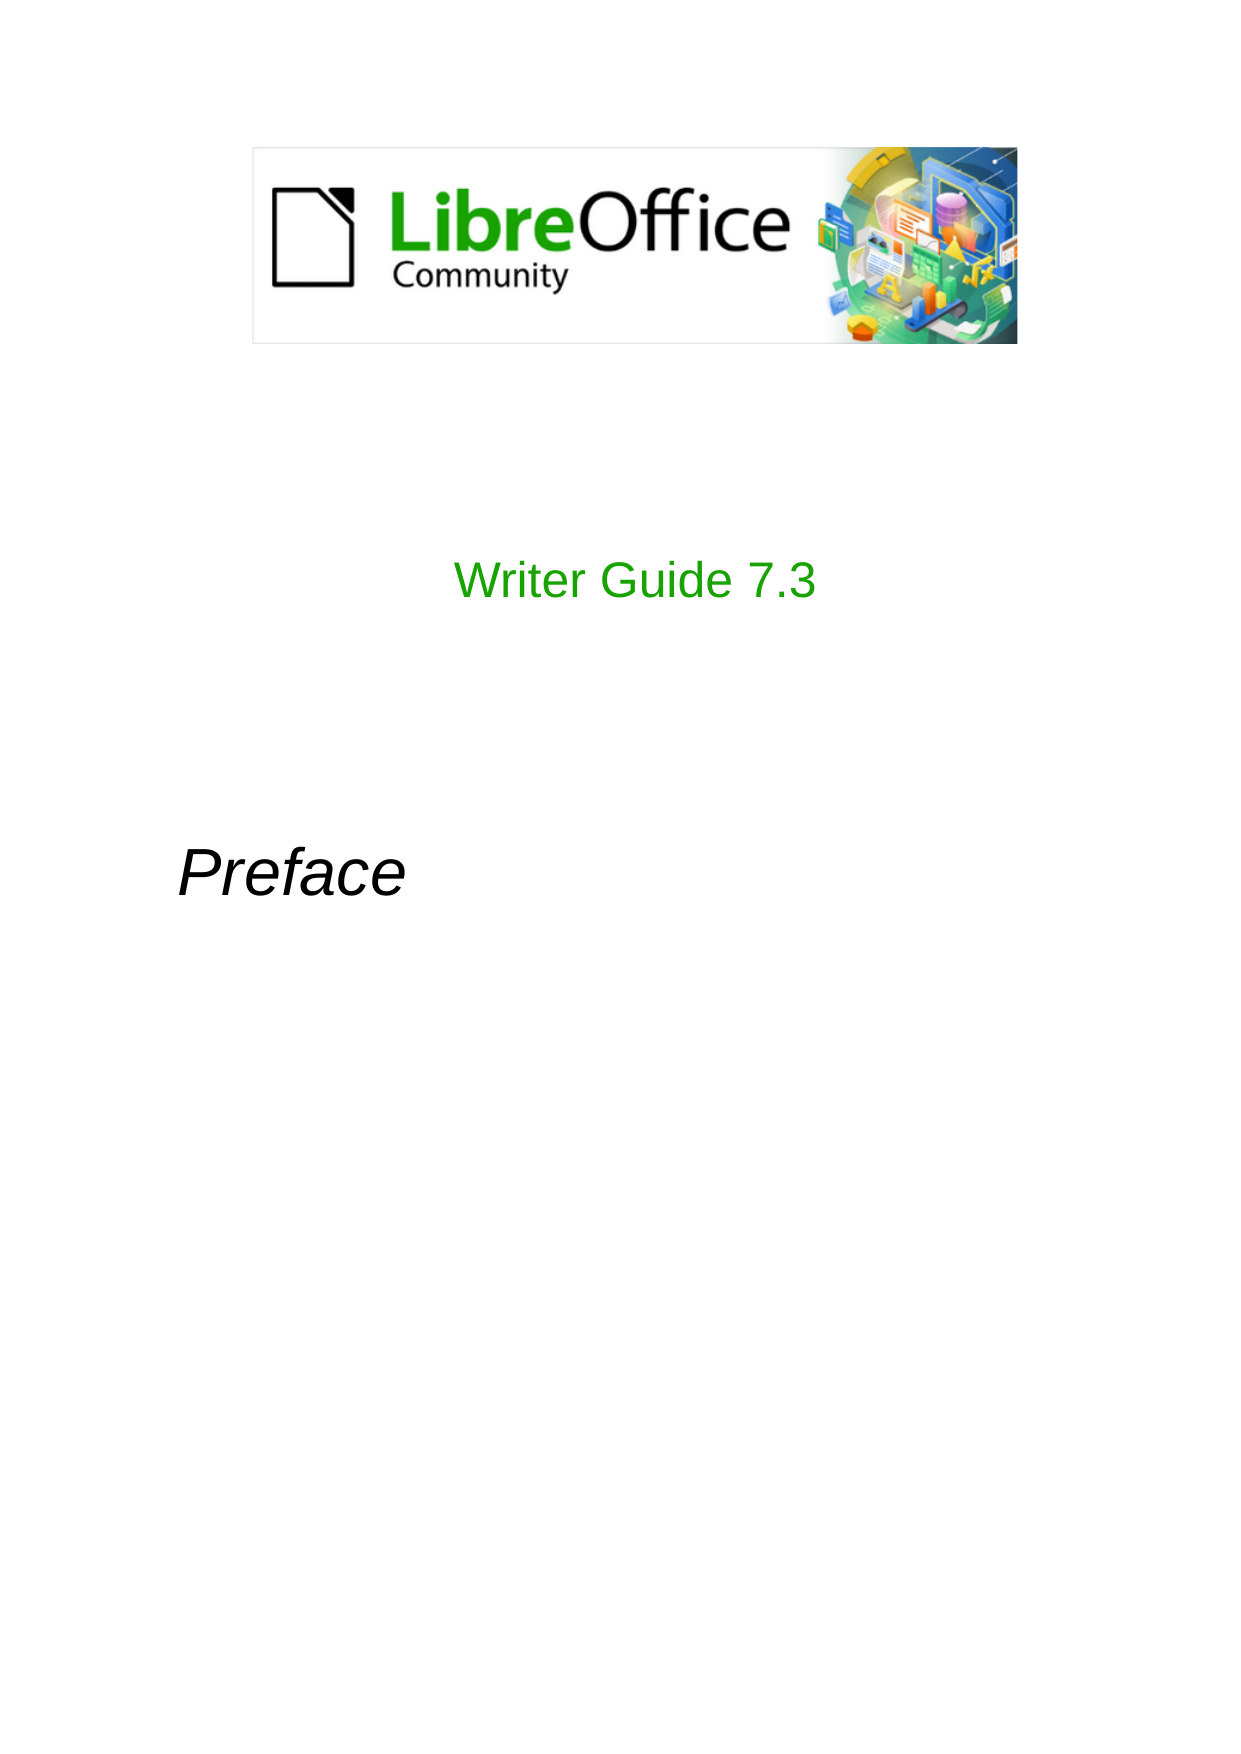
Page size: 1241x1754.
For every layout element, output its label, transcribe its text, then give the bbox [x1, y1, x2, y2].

text Writer Guide 7.3 [177, 550, 1093, 608]
picture [252, 147, 1018, 344]
title Preface [177, 833, 1093, 909]
